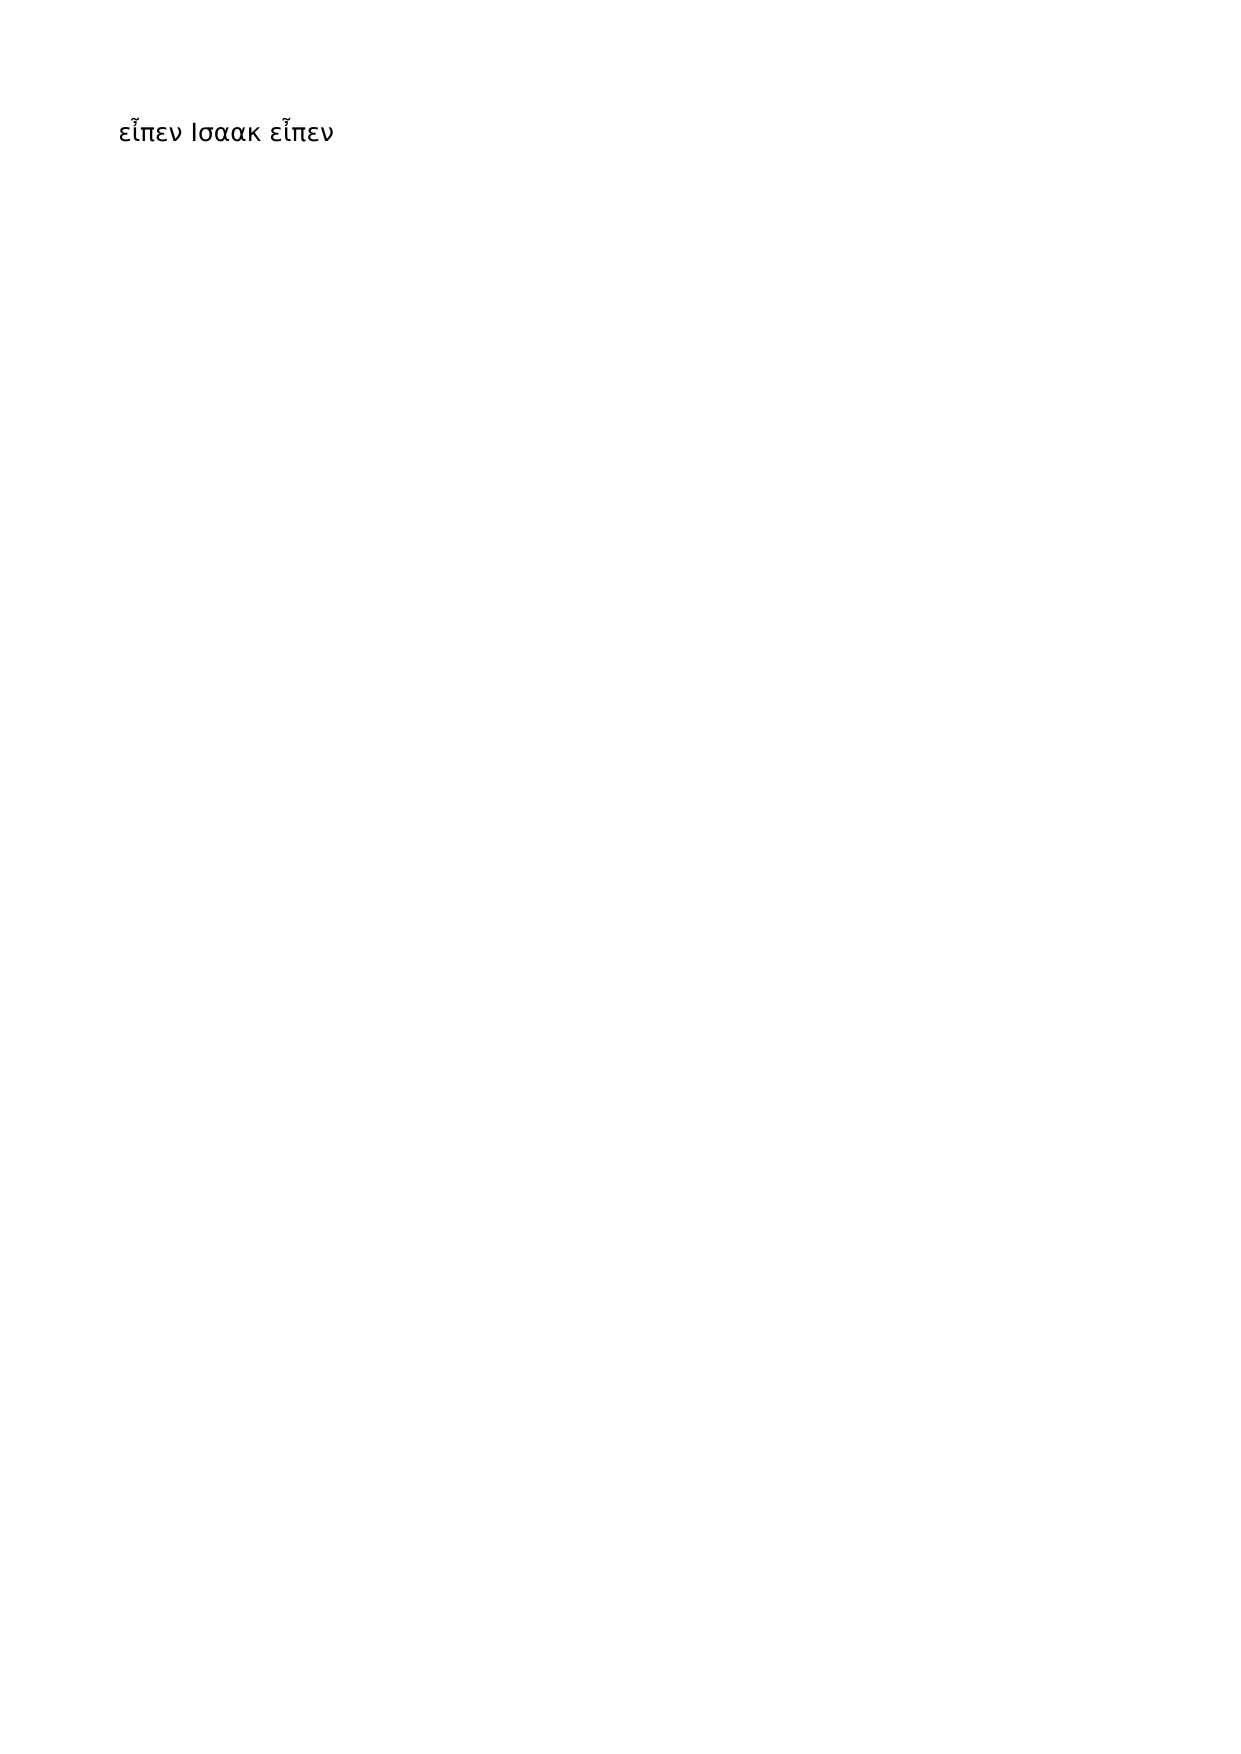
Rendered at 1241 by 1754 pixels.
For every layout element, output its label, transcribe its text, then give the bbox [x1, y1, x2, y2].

text εἶπεν Ισαακ εἶπεν [118, 118, 1122, 147]
